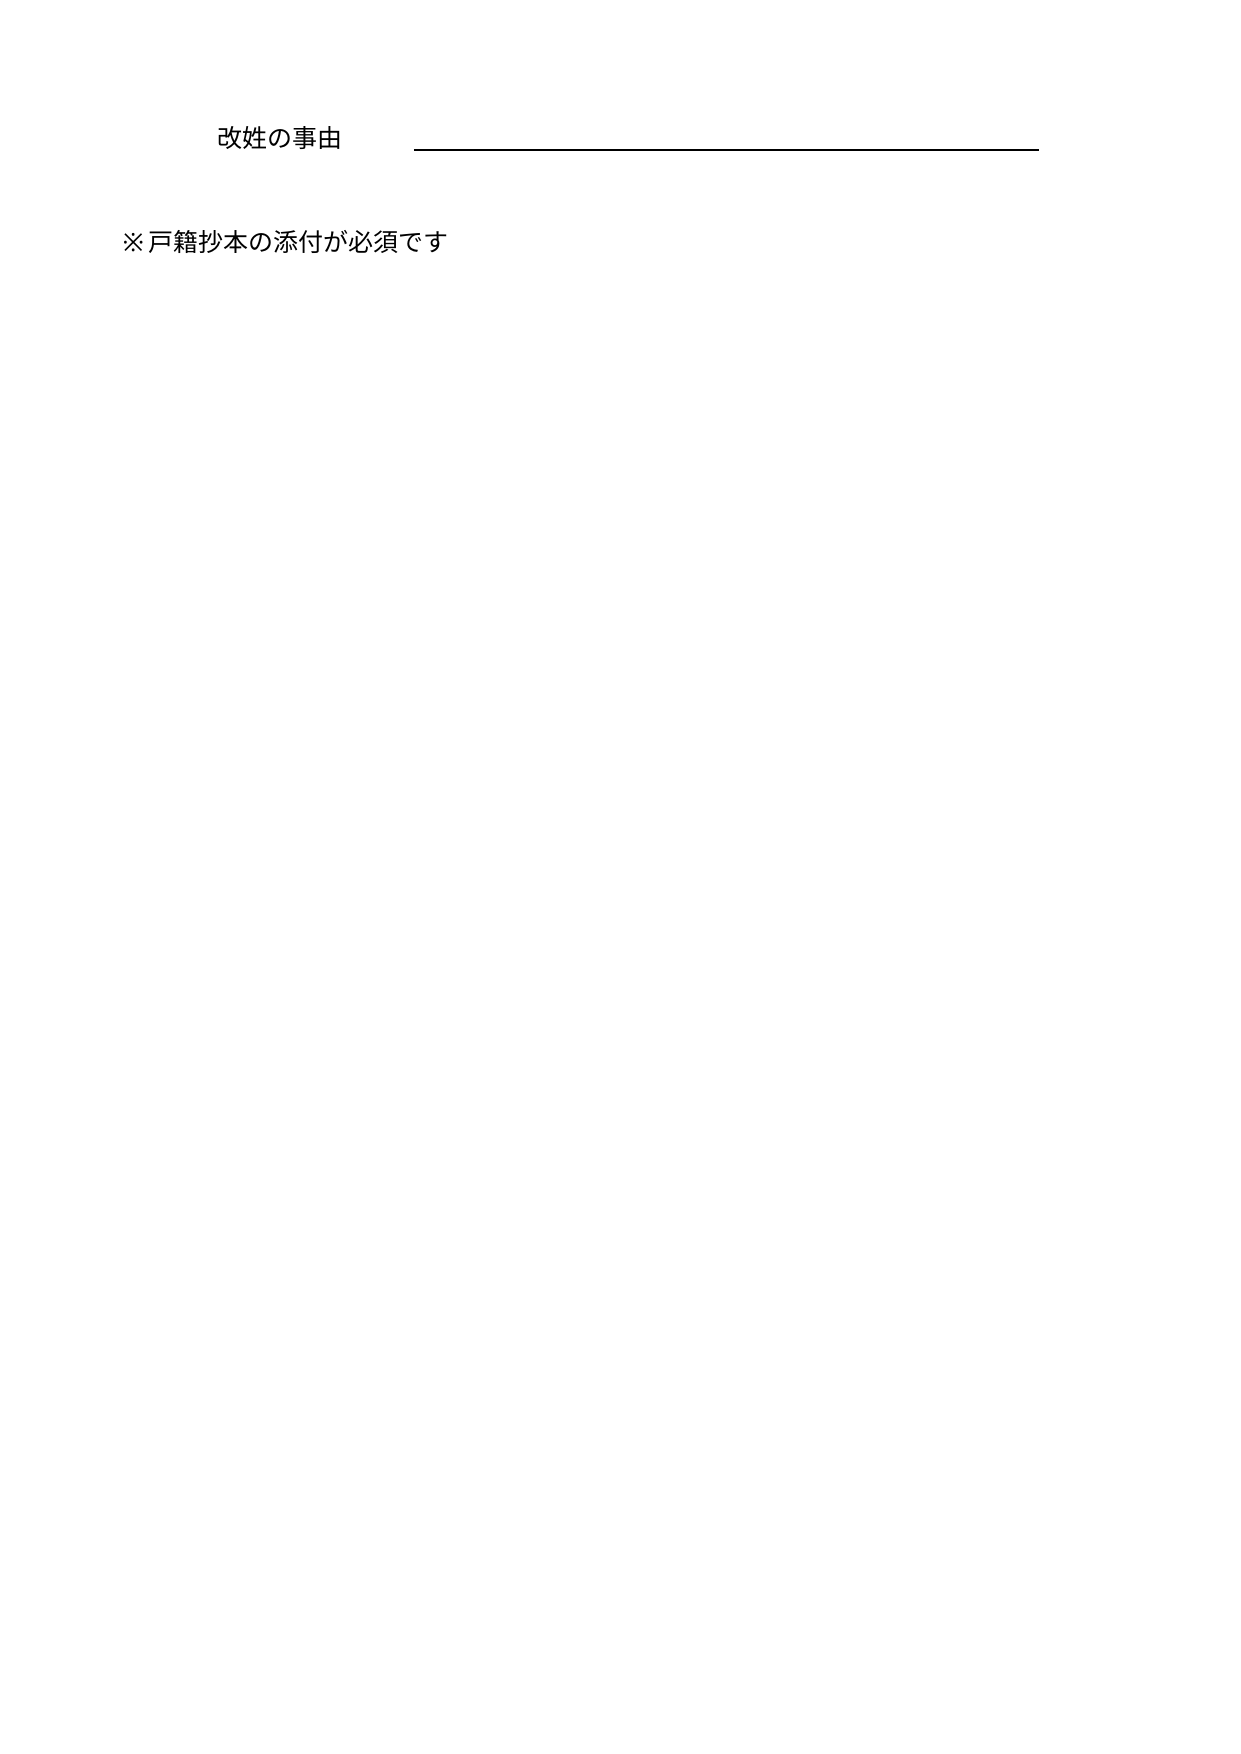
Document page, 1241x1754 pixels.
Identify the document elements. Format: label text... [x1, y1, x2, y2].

text ※戸籍抄本の添付が必須です [118, 222, 1122, 259]
text 改姓の事由 [118, 118, 1122, 154]
